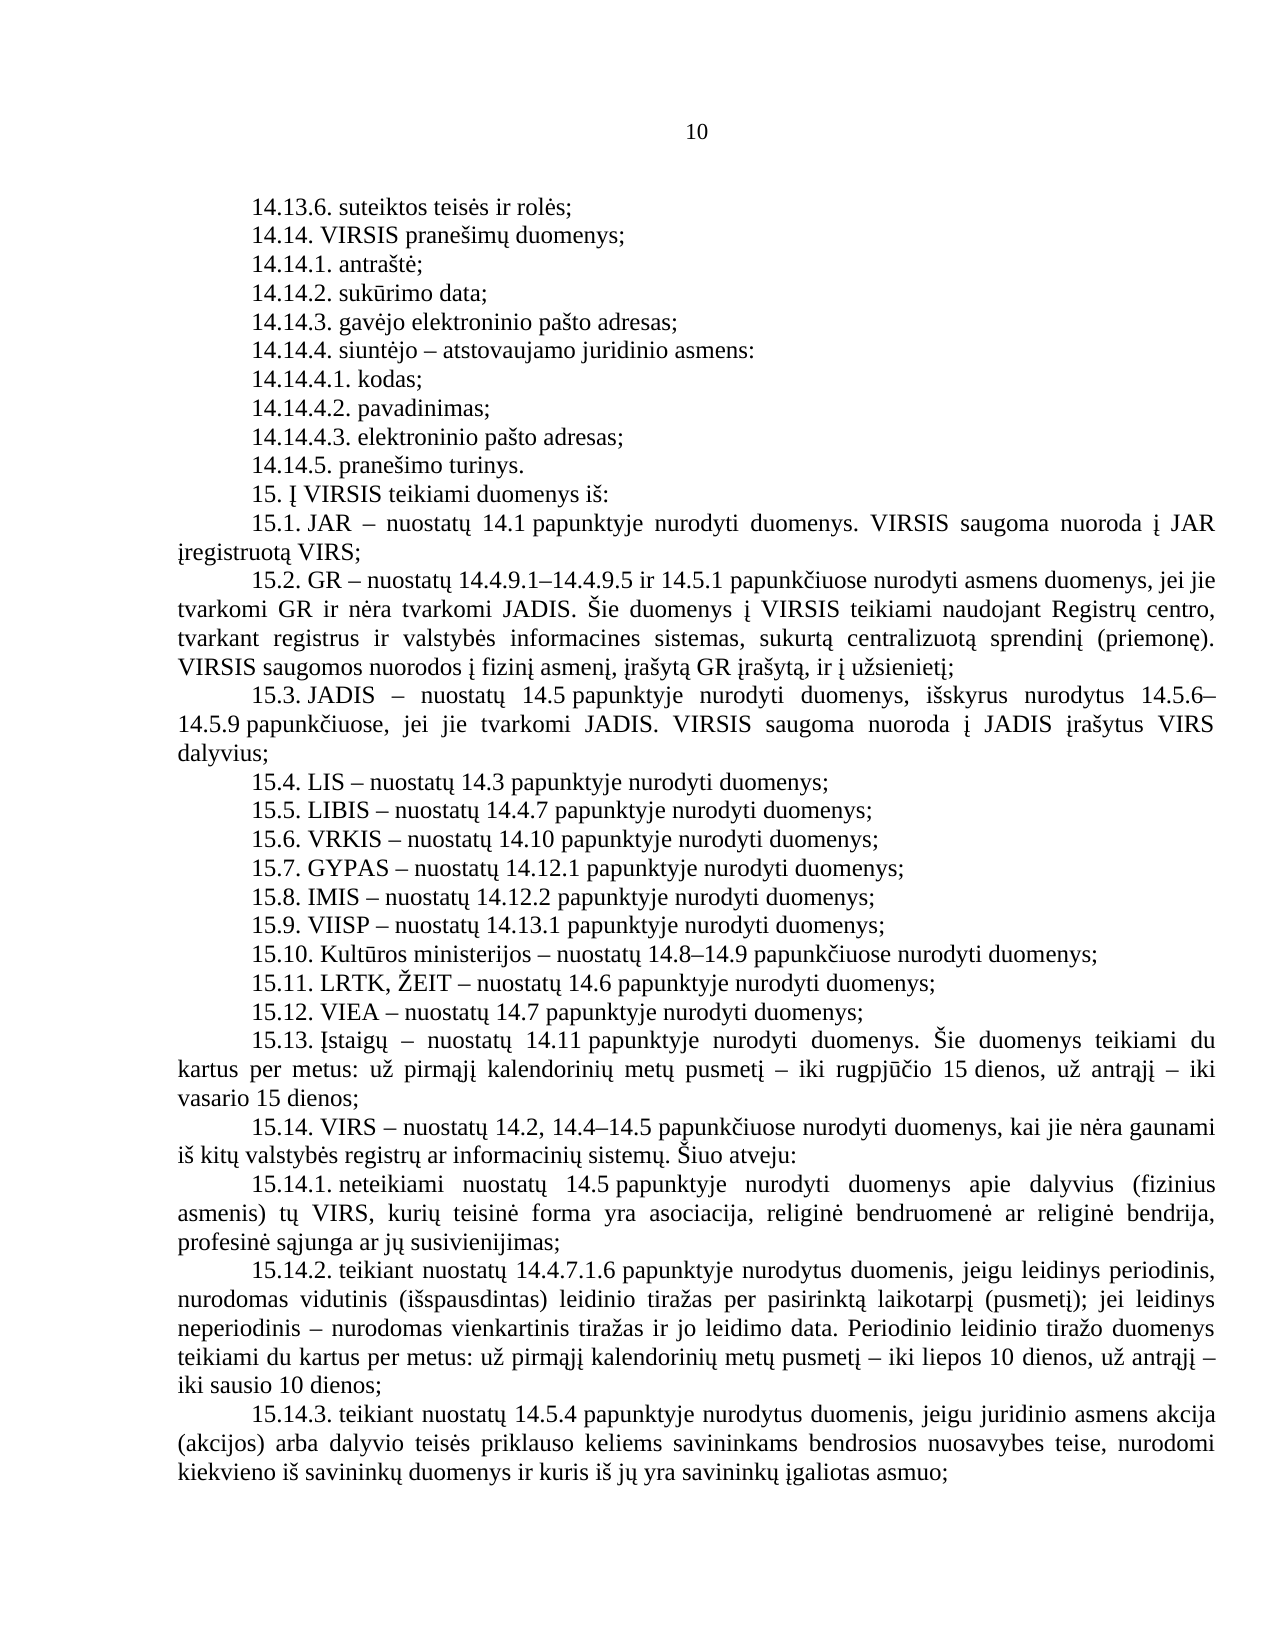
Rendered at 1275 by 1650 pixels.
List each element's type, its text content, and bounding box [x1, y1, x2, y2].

text 15.13. Įstaigų – nuostatų 14.11 papunktyje nurodyti duomenys. Šie duomenys teikiami du kartus per metus: už pirmąjį kalendorinių metų pusmetį – iki rugpjūčio 15 dienos, už antrąjį – iki vasario 15 dienos; [177, 1025, 1216, 1112]
text 14.14.1. antraštė; [177, 249, 1216, 278]
text 15.12. VIEA – nuostatų 14.7 papunktyje nurodyti duomenys; [177, 997, 1216, 1025]
text 14.13.6. suteiktos teisės ir rolės; [177, 192, 1216, 220]
text 14.14.4. siuntėjo – atstovaujamo juridinio asmens: [177, 335, 1216, 364]
text 14.14.2. sukūrimo data; [177, 278, 1216, 307]
text 15.3. JADIS – nuostatų 14.5 papunktyje nurodyti duomenys, išskyrus nurodytus 14.5.6–14.5.9 papunkčiuose, jei jie tvarkomi JADIS. VIRSIS saugoma nuoroda į JADIS įrašytus VIRS dalyvius; [177, 680, 1216, 767]
text 14.14.4.1. kodas; [177, 364, 1216, 393]
text 14.14.5. pranešimo turinys. [177, 450, 1216, 479]
text 15.6. VRKIS – nuostatų 14.10 papunktyje nurodyti duomenys; [177, 824, 1216, 853]
text 15.9. VIISP – nuostatų 14.13.1 papunktyje nurodyti duomenys; [177, 910, 1216, 939]
text 15.4. LIS – nuostatų 14.3 papunktyje nurodyti duomenys; [177, 767, 1216, 795]
text 15.7. GYPAS – nuostatų 14.12.1 papunktyje nurodyti duomenys; [177, 853, 1216, 882]
text 14.14. VIRSIS pranešimų duomenys; [177, 220, 1216, 249]
text 15.14.3. teikiant nuostatų 14.5.4 papunktyje nurodytus duomenis, jeigu juridinio asmens akcija (akcijos) arba dalyvio teisės priklauso keliems savininkams bendrosios nuosavybes teise, nurodomi kiekvieno iš savininkų duomenys ir kuris iš jų yra savininkų įgaliotas asmuo; [177, 1399, 1216, 1485]
text 15.5. LIBIS – nuostatų 14.4.7 papunktyje nurodyti duomenys; [177, 795, 1216, 824]
text 15.14.1. neteikiami nuostatų 14.5 papunktyje nurodyti duomenys apie dalyvius (fizinius asmenis) tų VIRS, kurių teisinė forma yra asociacija, religinė bendruomenė ar religinė bendrija, profesinė sąjunga ar jų susivienijimas; [177, 1169, 1216, 1255]
text 15.2. GR – nuostatų 14.4.9.1–14.4.9.5 ir 14.5.1 papunkčiuose nurodyti asmens duomenys, jei jie tvarkomi GR ir nėra tvarkomi JADIS. Šie duomenys į VIRSIS teikiami naudojant Registrų centro, tvarkant registrus ir valstybės informacines sistemas, sukurtą centralizuotą sprendinį (priemonę). VIRSIS saugomos nuorodos į fizinį asmenį, įrašytą GR įrašytą, ir į užsienietį; [177, 565, 1216, 680]
text 15.8. IMIS – nuostatų 14.12.2 papunktyje nurodyti duomenys; [177, 882, 1216, 910]
text 14.14.3. gavėjo elektroninio pašto adresas; [177, 307, 1216, 335]
text 14.14.4.2. pavadinimas; [177, 393, 1216, 422]
text 15.10. Kultūros ministerijos – nuostatų 14.8–14.9 papunkčiuose nurodyti duomenys; [177, 939, 1216, 968]
text 15. Į VIRSIS teikiami duomenys iš: [177, 479, 1216, 508]
text 14.14.4.3. elektroninio pašto adresas; [177, 422, 1216, 450]
text 15.14.2. teikiant nuostatų 14.4.7.1.6 papunktyje nurodytus duomenis, jeigu leidinys periodinis, nurodomas vidutinis (išspausdintas) leidinio tiražas per pasirinktą laikotarpį (pusmetį); jei leidinys neperiodinis – nurodomas vienkartinis tiražas ir jo leidimo data. Periodinio leidinio tiražo duomenys teikiami du kartus per metus: už pirmąjį kalendorinių metų pusmetį – iki liepos 10 dienos, už antrąjį – iki sausio 10 dienos; [177, 1255, 1216, 1399]
text 15.11. LRTK, ŽEIT – nuostatų 14.6 papunktyje nurodyti duomenys; [177, 968, 1216, 997]
text 15.1. JAR – nuostatų 14.1 papunktyje nurodyti duomenys. VIRSIS saugoma nuoroda į JAR įregistruotą VIRS; [177, 508, 1216, 565]
text 15.14. VIRS – nuostatų 14.2, 14.4–14.5 papunkčiuose nurodyti duomenys, kai jie nėra gaunami iš kitų valstybės registrų ar informacinių sistemų. Šiuo atveju: [177, 1112, 1216, 1169]
